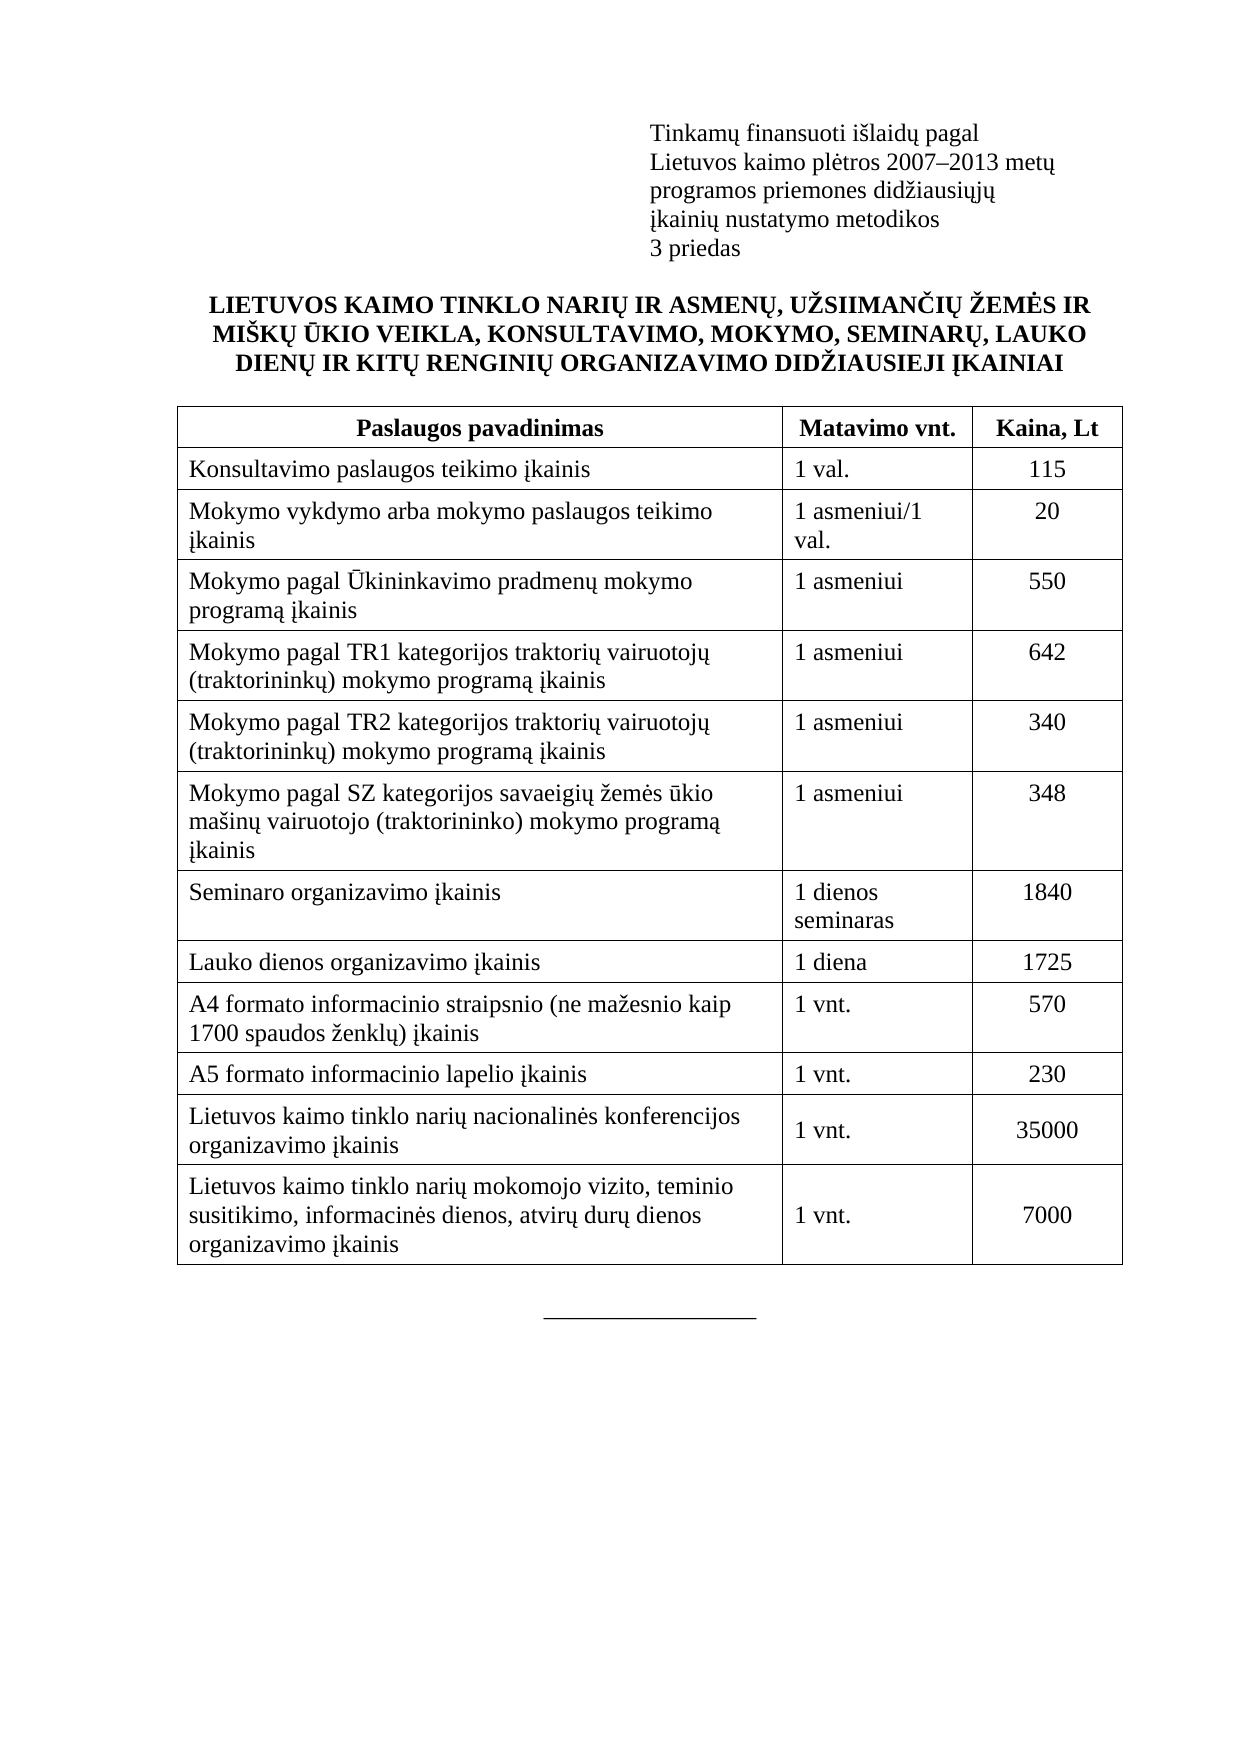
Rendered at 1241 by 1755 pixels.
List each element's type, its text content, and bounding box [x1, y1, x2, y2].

table_cell 7000 [973, 1165, 1122, 1263]
text _________________ [177, 1293, 1122, 1322]
table_cell Lietuvos kaimo tinklo narių nacionalinės konferencijos organizavimo įkainis [178, 1095, 782, 1164]
text programos priemones didžiausiųjų [649, 176, 1122, 204]
table_cell 20 [973, 490, 1122, 559]
table_cell 1 vnt. [783, 983, 972, 1052]
table_cell 550 [973, 560, 1122, 630]
table_cell Seminaro organizavimo įkainis [178, 871, 782, 940]
text LIETUVOS KAIMO TINKLO NARIŲ IR ASMENŲ, UŽSIIMANČIŲ ŽEMĖS IR MIŠKŲ ŪKIO VEIKLA, KONSULTAVIMO, MOKYMO, SEMINARŲ, LAUKO DIENŲ IR KITŲ RENGINIŲ ORGANIZAVIMO DIDŽIAUSIEJI ĮKAINIAI [177, 291, 1122, 377]
text įkainių nustatymo metodikos [649, 204, 1122, 233]
table_cell 1 asmeniui [783, 701, 972, 771]
text Lietuvos kaimo plėtros 2007–2013 metų [649, 147, 1122, 176]
table_cell 1 asmeniui/1 val. [783, 490, 972, 559]
table_cell Mokymo pagal TR1 kategorijos traktorių vairuotojų (traktorininkų) mokymo programą įkainis [178, 631, 782, 700]
table_cell Mokymo pagal SZ kategorijos savaeigių žemės ūkio mašinų vairuotojo (traktorininko) mokymo programą įkainis [178, 772, 782, 870]
table_cell 1725 [973, 941, 1122, 982]
table_cell Lietuvos kaimo tinklo narių mokomojo vizito, teminio susitikimo, informacinės dienos, atvirų durų dienos organizavimo įkainis [178, 1165, 782, 1263]
table_header Kaina, Lt [973, 407, 1122, 447]
table_cell A4 formato informacinio straipsnio (ne mažesnio kaip 1700 spaudos ženklų) įkainis [178, 983, 782, 1052]
table_cell 115 [973, 448, 1122, 489]
table_cell Mokymo vykdymo arba mokymo paslaugos teikimo įkainis [178, 490, 782, 559]
table_cell 35000 [973, 1095, 1122, 1164]
table_cell Lauko dienos organizavimo įkainis [178, 941, 782, 982]
table_cell 348 [973, 772, 1122, 870]
table_cell 1840 [973, 871, 1122, 940]
table_header Matavimo vnt. [783, 407, 972, 447]
table_cell Mokymo pagal TR2 kategorijos traktorių vairuotojų (traktorininkų) mokymo programą įkainis [178, 701, 782, 771]
table_header Paslaugos pavadinimas [178, 407, 782, 447]
table_cell 1 vnt. [783, 1095, 972, 1164]
table_cell A5 formato informacinio lapelio įkainis [178, 1053, 782, 1094]
table_cell Mokymo pagal Ūkininkavimo pradmenų mokymo programą įkainis [178, 560, 782, 630]
table_cell 1 vnt. [783, 1165, 972, 1263]
table_cell 1 asmeniui [783, 772, 972, 870]
table_cell 1 asmeniui [783, 560, 972, 630]
text 3 priedas [649, 233, 1122, 262]
table_cell 642 [973, 631, 1122, 700]
table_cell 1 vnt. [783, 1053, 972, 1094]
table_cell 1 dienos seminaras [783, 871, 972, 940]
table_cell 340 [973, 701, 1122, 771]
table_cell 230 [973, 1053, 1122, 1094]
table_cell 1 val. [783, 448, 972, 489]
table_cell Konsultavimo paslaugos teikimo įkainis [178, 448, 782, 489]
table_cell 570 [973, 983, 1122, 1052]
table_cell 1 diena [783, 941, 972, 982]
text Tinkamų finansuoti išlaidų pagal [649, 118, 1122, 147]
table_cell 1 asmeniui [783, 631, 972, 700]
